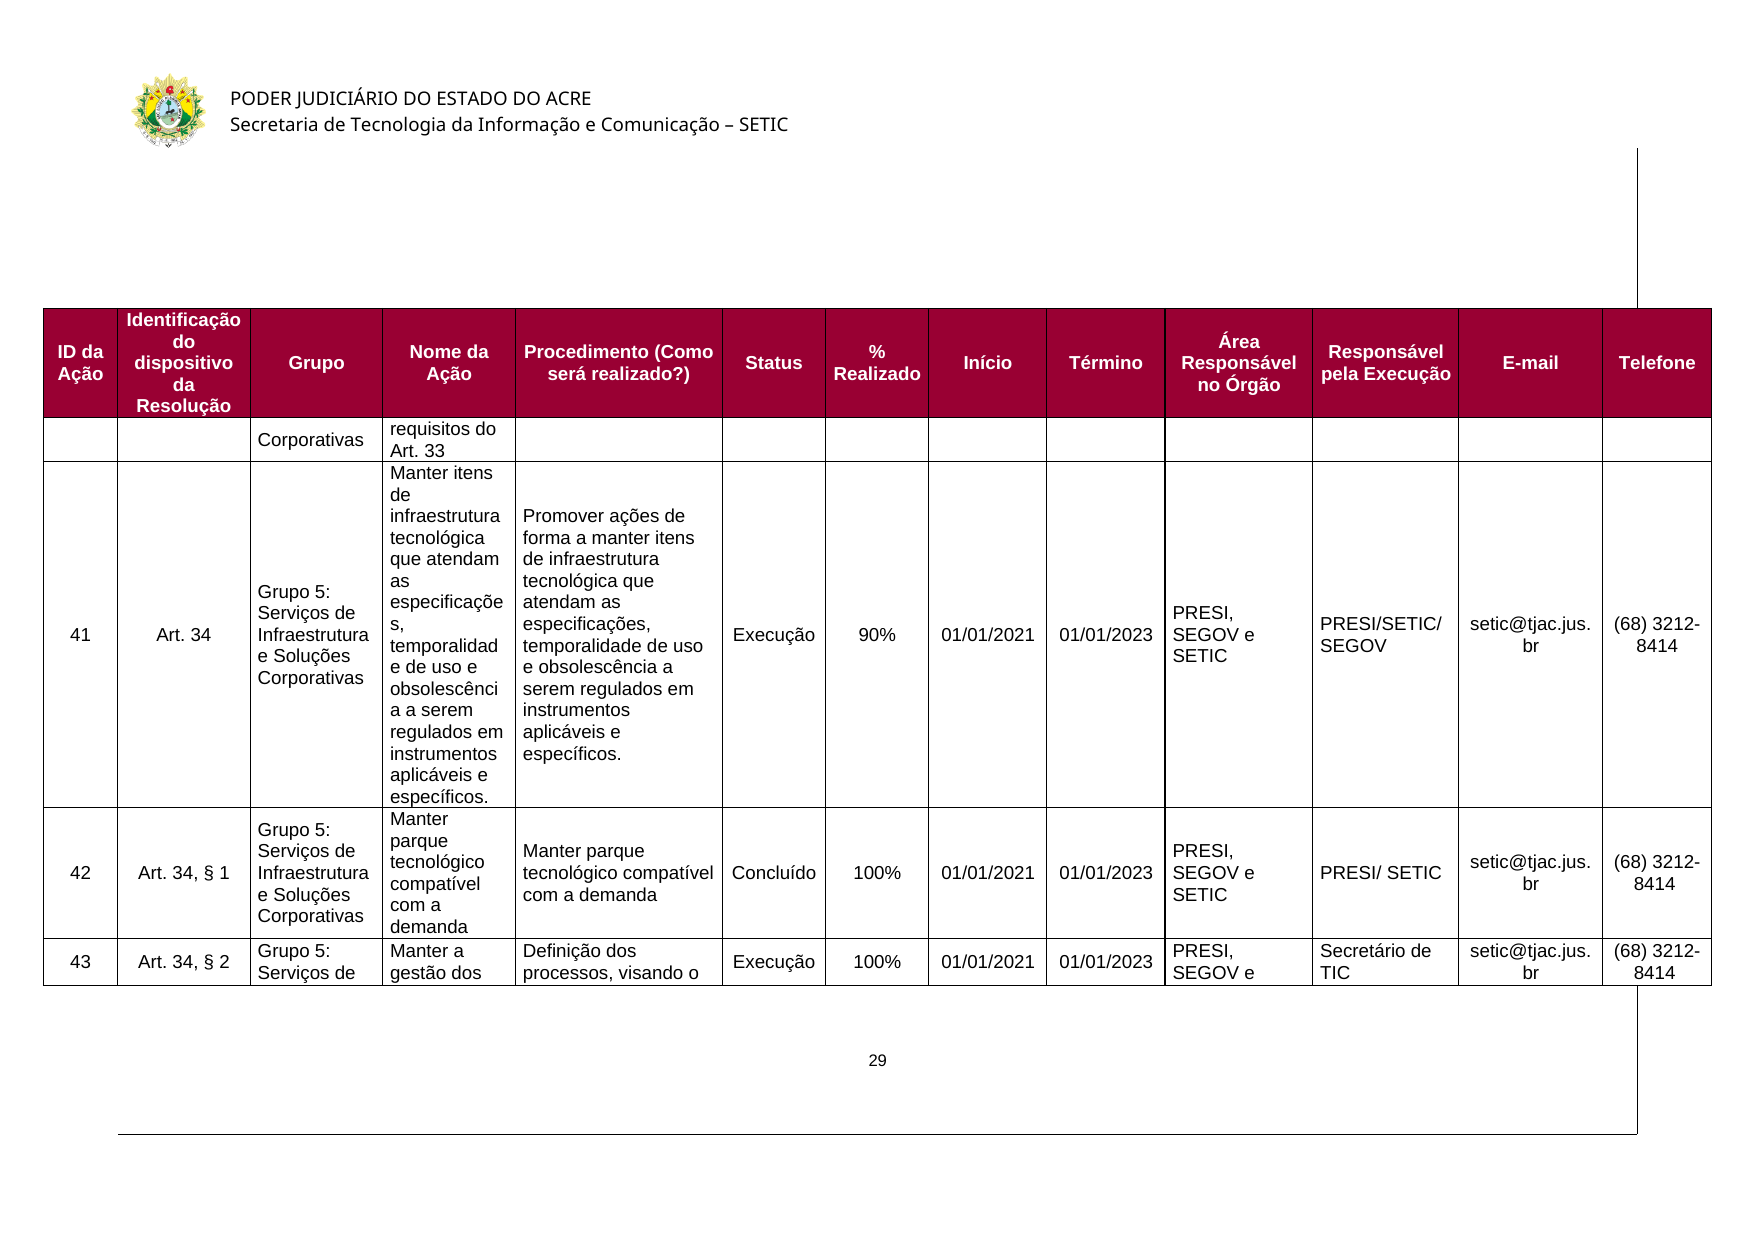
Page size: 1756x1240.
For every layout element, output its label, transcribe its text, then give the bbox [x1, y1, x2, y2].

table_cell Definição dos processos, visando o [516, 939, 722, 985]
table_cell Corporativas [251, 418, 382, 461]
table_cell Promover ações de forma a manter itens de infraestrutura tecnológica que atendam as especificações, temporalidade de uso e obsolescência a serem regulados em instrumentos aplicáveis e específicos. [516, 462, 722, 807]
table_cell 100% [826, 939, 928, 985]
table_header Grupo [251, 309, 382, 417]
table_cell PRESI, SEGOV e SETIC [1166, 462, 1312, 807]
table_cell (68) 3212-8414 [1603, 808, 1711, 937]
table_cell [1603, 418, 1711, 461]
table_header Área Responsável no Órgão [1166, 309, 1312, 417]
table_cell 01/01/2021 [929, 462, 1046, 807]
table_cell Art. 34, § 1 [118, 808, 250, 937]
table_cell (68) 3212-8414 [1603, 939, 1711, 985]
table_cell PRESI, SEGOV e SETIC [1166, 808, 1312, 937]
table_cell Art. 34 [118, 462, 250, 807]
table_cell Manter parque tecnológico compatível com a demanda [383, 808, 515, 937]
table_cell Grupo 5: Serviços de Infraestrutura e Soluções Corporativas [251, 808, 382, 937]
table_cell Manter a gestão dos [383, 939, 515, 985]
table_header Início [929, 309, 1046, 417]
table_header Procedimento (Como será realizado?) [516, 309, 722, 417]
table_cell 01/01/2023 [1047, 808, 1164, 937]
table_cell Grupo 5: Serviços de Infraestrutura e Soluções Corporativas [251, 462, 382, 807]
table_cell 41 [44, 462, 117, 807]
table_header Término [1047, 309, 1164, 417]
table_header Identificação do dispositivo da Resolução [118, 309, 250, 417]
table_cell [826, 418, 928, 461]
table_cell Manter itens de infraestrutura tecnológica que atendam as especificações, temporalidade de uso e obsolescência a serem regulados em instrumentos aplicáveis e específicos. [383, 462, 515, 807]
table_header Telefone [1603, 309, 1711, 417]
table_cell 43 [44, 939, 117, 985]
table_header E-mail [1459, 309, 1602, 417]
table_cell [1313, 418, 1458, 461]
table_cell setic@tjac.jus.br [1459, 462, 1602, 807]
table_cell Execução [723, 939, 825, 985]
table_cell [723, 418, 825, 461]
table_header % Realizado [826, 309, 928, 417]
table_cell Secretário de TIC [1313, 939, 1458, 985]
table_cell 90% [826, 462, 928, 807]
table_cell Art. 34, § 2 [118, 939, 250, 985]
table_cell Grupo 5: Serviços de [251, 939, 382, 985]
table_cell 42 [44, 808, 117, 937]
table_header Status [723, 309, 825, 417]
table_cell [1166, 418, 1312, 461]
table_cell [1459, 418, 1602, 461]
table_cell Manter parque tecnológico compatível com a demanda [516, 808, 722, 937]
table_cell requisitos do Art. 33 [383, 418, 515, 461]
table_cell [1047, 418, 1164, 461]
table_cell 01/01/2023 [1047, 939, 1164, 985]
table_cell setic@tjac.jus.br [1459, 808, 1602, 937]
table_cell 01/01/2021 [929, 808, 1046, 937]
table_header Responsável pela Execução [1313, 309, 1458, 417]
table_cell 01/01/2023 [1047, 462, 1164, 807]
table_cell 100% [826, 808, 928, 937]
table_cell [516, 418, 722, 461]
table_cell [44, 418, 117, 461]
table_cell setic@tjac.jus.br [1459, 939, 1602, 985]
table_cell [118, 418, 250, 461]
table_cell PRESI/ SETIC [1313, 808, 1458, 937]
table_cell 01/01/2021 [929, 939, 1046, 985]
table_cell (68) 3212-8414 [1603, 462, 1711, 807]
table_cell Execução [723, 462, 825, 807]
table_header Nome da Ação [383, 309, 515, 417]
table_header ID da Ação [44, 309, 117, 417]
table_cell PRESI, SEGOV e [1166, 939, 1312, 985]
table_cell Concluído [723, 808, 825, 937]
table_cell PRESI/SETIC/ SEGOV [1313, 462, 1458, 807]
table_cell [929, 418, 1046, 461]
